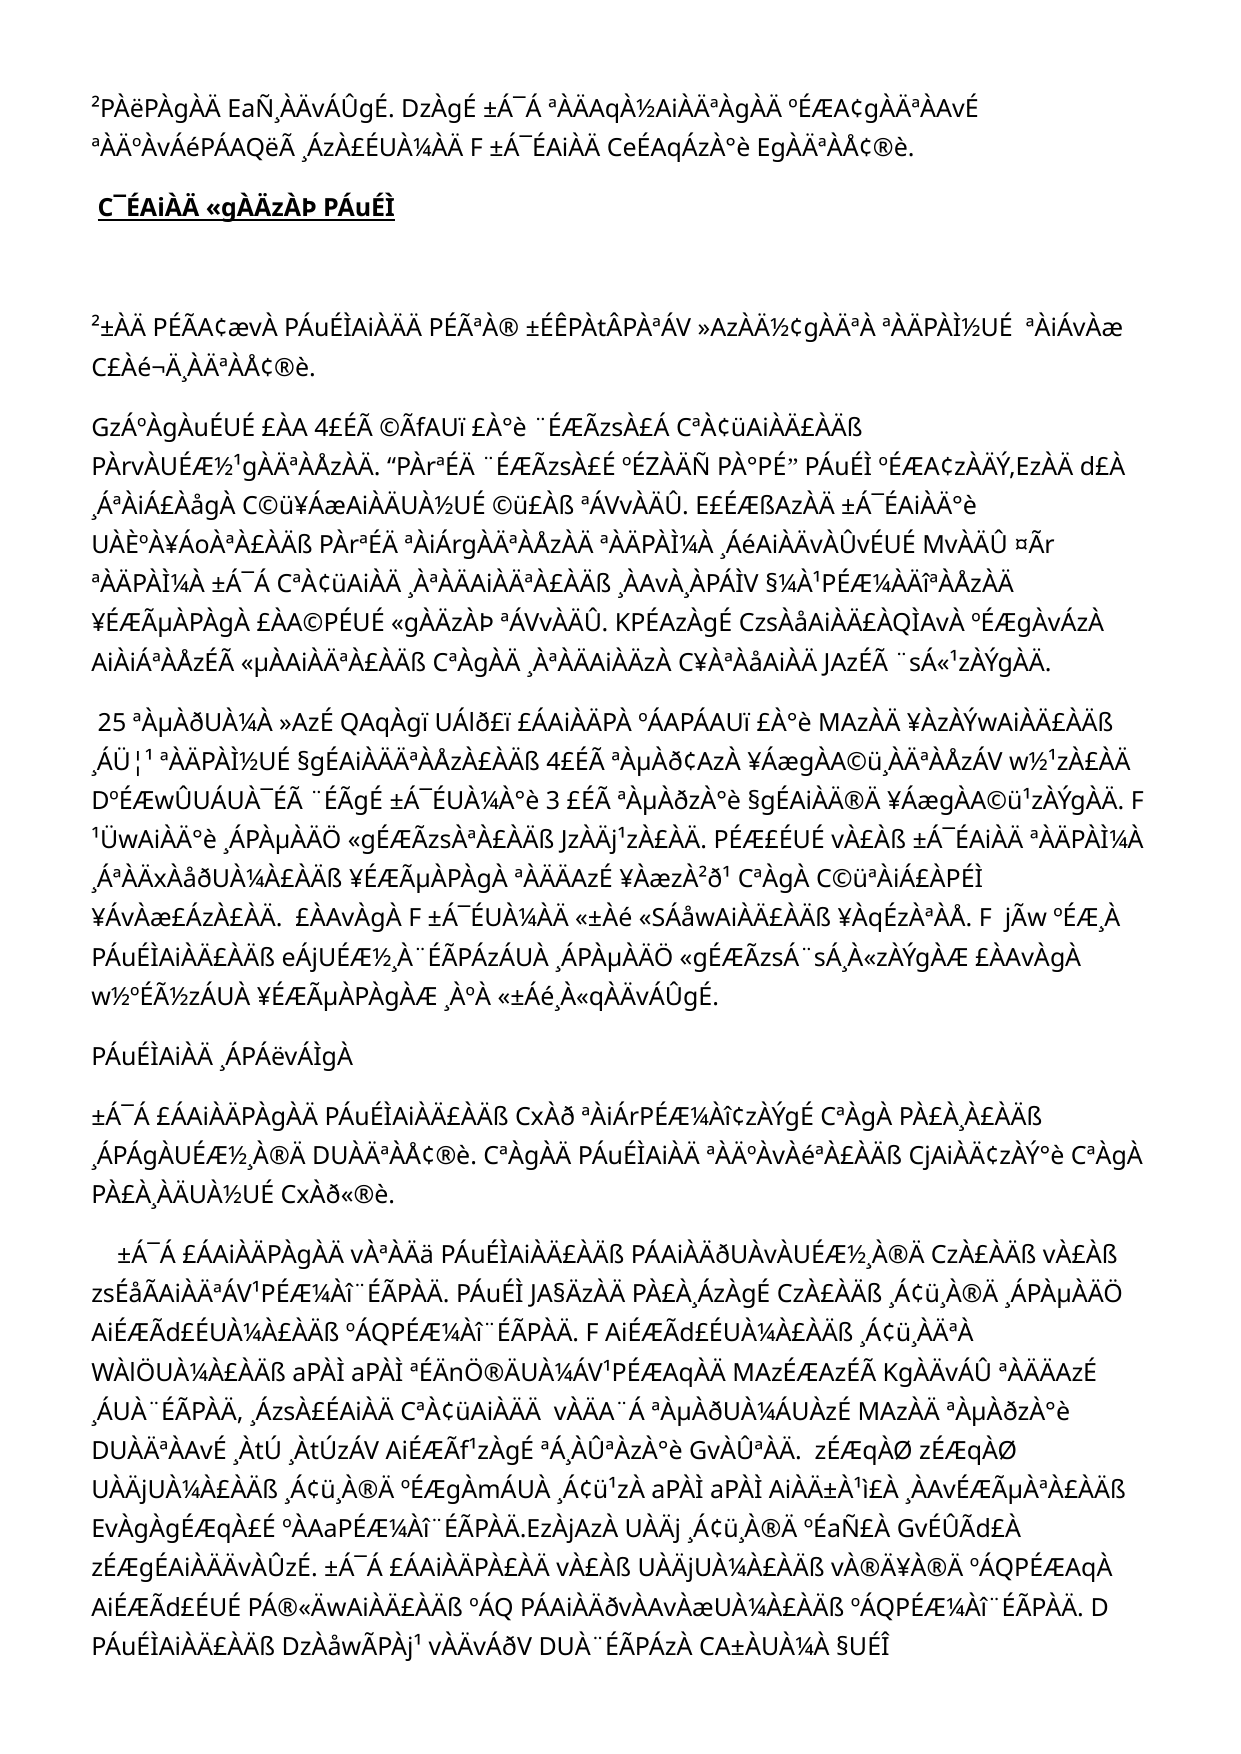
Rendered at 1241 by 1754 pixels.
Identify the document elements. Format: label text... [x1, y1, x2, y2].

text C¯ÉAiÀÄ «gÀÄzÀÞ PÁuÉÌ [91, 190, 1149, 224]
text ²PÀëPÀgÀÄ EaÑ¸ÀÄvÁÛgÉ. DzÀgÉ ±Á¯Á ªÀÄAqÀ½AiÀÄªÀgÀÄ ºÉÆA¢gÀÄªÀAvÉ ªÀÄºÀvÁéPÁAQëÃ ¸ÁzÀ£ÉUÀ¼ÀÄ F ±Á¯ÉAiÀÄ CeÉAqÁzÀ°è EgÀÄªÀÅ¢®è. [91, 91, 1149, 164]
text ±Á¯Á £ÁAiÀÄPÀgÀÄ PÁuÉÌAiÀÄ£ÀÄß CxÀð ªÀiÁrPÉÆ¼Àî¢zÀÝgÉ CªÀgÀ PÀ£À¸À£ÀÄß ¸ÁPÁgÀUÉÆ½¸À®Ä DUÀÄªÀÅ¢®è. CªÀgÀÄ PÁuÉÌAiÀÄ ªÀÄºÀvÀéªÀ£ÀÄß CjAiÀÄ¢zÀÝ°è CªÀgÀ PÀ£À¸ÀÄUÀ½UÉ CxÀð«®è. [91, 1098, 1149, 1211]
text ±Á¯Á £ÁAiÀÄPÀgÀÄ vÀªÀÄä PÁuÉÌAiÀÄ£ÀÄß PÁAiÀÄðUÀvÀUÉÆ½¸À®Ä CzÀ£ÀÄß vÀ£Àß zsÉåÃAiÀÄªÁV¹PÉÆ¼Àî¨ÉÃPÀÄ. PÁuÉÌ JA§ÄzÀÄ PÀ£À¸ÁzÀgÉ CzÀ£ÀÄß ¸Á¢ü¸À®Ä ¸ÁPÀµÀÄÖ AiÉÆÃd£ÉUÀ¼À£ÀÄß ºÁQPÉÆ¼Àî¨ÉÃPÀÄ. F AiÉÆÃd£ÉUÀ¼À£ÀÄß ¸Á¢ü¸ÀÄªÀ WÀlÖUÀ¼À£ÀÄß aPÀÌ aPÀÌ ªÉÄnÖ®ÄUÀ¼ÁV¹PÉÆAqÀÄ MAzÉÆAzÉÃ KgÀÄvÁÛ ªÀÄÄAzÉ ¸ÁUÀ¨ÉÃPÀÄ, ¸ÁzsÀ£ÉAiÀÄ CªÀ¢üAiÀÄÄ vÀÄA¨Á ªÀµÀðUÀ¼ÁUÀzÉ MAzÀÄ ªÀµÀðzÀ°è DUÀÄªÀAvÉ ¸ÀtÚ ¸ÀtÚzÁV AiÉÆÃf¹zÀgÉ ªÁ¸ÀÛªÀzÀ°è GvÀÛªÀÄ. zÉÆqÀØ zÉÆqÀØ UÀÄjUÀ¼À£ÀÄß ¸Á¢ü¸À®Ä ºÉÆgÀmÁUÀ ¸Á¢ü¹zÀ aPÀÌ aPÀÌ AiÀÄ±À¹ì£À ¸ÀAvÉÆÃµÀªÀ£ÀÄß EvÀgÀgÉÆqÀ£É ºÀAaPÉÆ¼Àî¨ÉÃPÀÄ.EzÀjAzÀ UÀÄj ¸Á¢ü¸À®Ä ºÉaÑ£À GvÉÛÃd£À zÉÆgÉAiÀÄÄvÀÛzÉ. ±Á¯Á £ÁAiÀÄPÀ£ÀÄ vÀ£Àß UÀÄjUÀ¼À£ÀÄß vÀ®Ä¥À®Ä ºÁQPÉÆAqÀ AiÉÆÃd£ÉUÉ PÁ®«ÄwAiÀÄ£ÀÄß ºÁQ PÁAiÀÄðvÀAvÀæUÀ¼À£ÀÄß ºÁQPÉÆ¼Àî¨ÉÃPÀÄ. D PÁuÉÌAiÀÄ£ÀÄß DzÀåwÃPÀj¹ vÀÄvÁðV DUÀ¨ÉÃPÁzÀ CA±ÀUÀ¼À §UÉÎ [91, 1237, 1149, 1662]
text ²±ÀÄ PÉÃA¢ævÀ PÁuÉÌAiÀÄÄ PÉÃªÀ® ±ÉÊPÀtÂPÀªÁV »AzÀÄ½¢gÀÄªÀ ªÀÄPÀÌ½UÉ ªÀiÁvÀæ C£Àé¬Ä¸ÀÄªÀÅ¢®è. [91, 310, 1149, 383]
text PÁuÉÌAiÀÄ ¸ÁPÁëvÁÌgÀ [91, 1038, 1149, 1072]
text 25 ªÀµÀðUÀ¼À »AzÉ QAqÀgï UÁlð£ï £ÁAiÀÄPÀ ºÁAPÁAUï £À°è MAzÀÄ ¥ÀzÀÝwAiÀÄ£ÀÄß ¸ÁÜ¦¹ ªÀÄPÀÌ½UÉ §gÉAiÀÄÄªÀÅzÀ£ÀÄß 4£ÉÃ ªÀµÀð¢AzÀ ¥ÁægÀA©ü¸ÀÄªÀÅzÁV w½¹zÀ£ÀÄ DºÉÆwÛUÁUÀ¯ÉÃ ¨ÉÃgÉ ±Á¯ÉUÀ¼À°è 3 £ÉÃ ªÀµÀðzÀ°è §gÉAiÀÄ®Ä ¥ÁægÀA©ü¹zÀÝgÀÄ. F ¹ÜwAiÀÄ°è ¸ÁPÀµÀÄÖ «gÉÆÃzsÀªÀ£ÀÄß JzÀÄj¹zÀ£ÀÄ. PÉÆ£ÉUÉ vÀ£Àß ±Á¯ÉAiÀÄ ªÀÄPÀÌ¼À ¸ÁªÀÄxÀåðUÀ¼À£ÀÄß ¥ÉÆÃµÀPÀgÀ ªÀÄÄAzÉ ¥ÀæzÀ²ð¹ CªÀgÀ C©üªÀiÁ£ÀPÉÌ ¥ÁvÀæ£ÁzÀ£ÀÄ. £ÀAvÀgÀ F ±Á¯ÉUÀ¼ÀÄ «±Àé «SÁåwAiÀÄ£ÀÄß ¥ÀqÉzÀªÀÅ. F jÃw ºÉÆ¸À PÁuÉÌAiÀÄ£ÀÄß eÁjUÉÆ½¸À¨ÉÃPÁzÁUÀ ¸ÁPÀµÀÄÖ «gÉÆÃzsÁ¨sÁ¸À«zÀÝgÀÆ £ÀAvÀgÀ w½ºÉÃ½zÁUÀ ¥ÉÆÃµÀPÀgÀÆ ¸ÀºÀ «±Áé¸À«qÀÄvÁÛgÉ. [91, 704, 1149, 1012]
text GzÁºÀgÀuÉUÉ £ÀA 4£ÉÃ ©ÃfAUï £À°è ¨ÉÆÃzsÀ£Á CªÀ¢üAiÀÄ£ÀÄß PÀrvÀUÉÆ½¹gÀÄªÀÅzÀÄ. “PÀrªÉÄ ¨ÉÆÃzsÀ£É ºÉZÀÄÑ PÀ°PÉ” PÁuÉÌ ºÉÆA¢zÀÄÝ,EzÀÄ d£À ¸ÁªÀiÁ£ÀågÀ C©ü¥ÁæAiÀÄUÀ½UÉ ©ü£Àß ªÁVvÀÄÛ. E£ÉÆßAzÀÄ ±Á¯ÉAiÀÄ°è UÀÈºÀ¥ÁoÀªÀ£ÀÄß PÀrªÉÄ ªÀiÁrgÀÄªÀÅzÀÄ ªÀÄPÀÌ¼À ¸ÁéAiÀÄvÀÛvÉUÉ MvÀÄÛ ¤Ãr ªÀÄPÀÌ¼À ±Á¯Á CªÀ¢üAiÀÄ ¸ÀªÀÄAiÀÄªÀ£ÀÄß ¸ÀAvÀ¸ÀPÁÌV §¼À¹PÉÆ¼ÀÄîªÀÅzÀÄ ¥ÉÆÃµÀPÀgÀ £ÀA©PÉUÉ «gÀÄzÀÞ ªÁVvÀÄÛ. KPÉAzÀgÉ CzsÀåAiÀÄ£ÀQÌAvÀ ºÉÆgÀvÁzÀ AiÀiÁªÀÅzÉÃ «µÀAiÀÄªÀ£ÀÄß CªÀgÀÄ ¸ÀªÀÄAiÀÄzÀ C¥ÀªÀåAiÀÄ JAzÉÃ ¨sÁ«¹zÀÝgÀÄ. [91, 409, 1149, 678]
